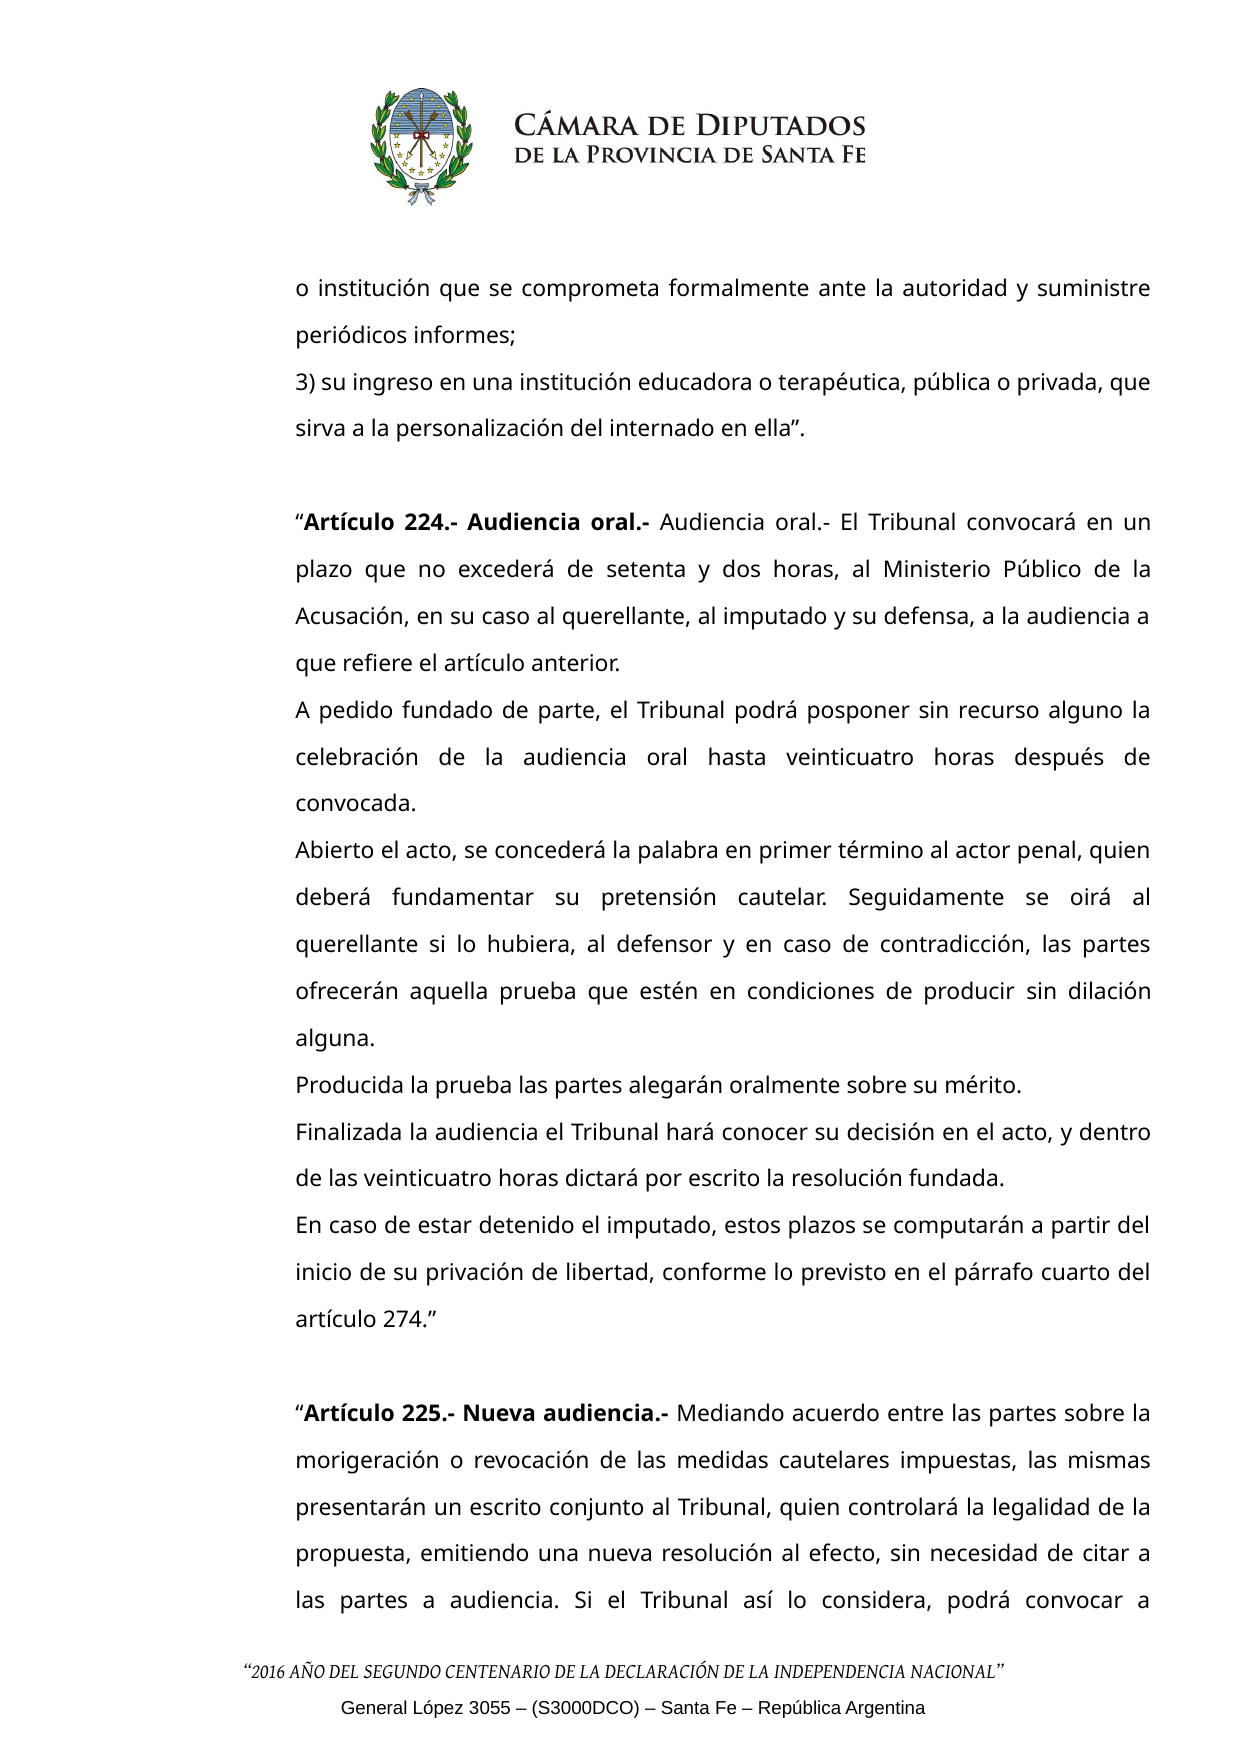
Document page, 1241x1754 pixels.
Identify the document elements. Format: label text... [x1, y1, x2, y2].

picture [370, 88, 866, 210]
text “Artículo 225.- Nueva audiencia.- Mediando acuerdo entre las partes sobre la morigeración o revocación de las medidas cautelares impuestas, las mismas presentarán un escrito conjunto al Tribunal, quien controlará la legalidad de la propuesta, emitiendo una nueva resolución al efecto, sin necesidad de citar a las partes a audiencia. Si el Tribunal así lo considera, podrá convocar a [295, 1397, 1152, 1615]
text Producida la prueba las partes alegarán oralmente sobre su mérito. [295, 1068, 1152, 1100]
text o institución que se comprometa formalmente ante la autoridad y suministre periódicos informes; [295, 272, 1152, 350]
text “Artículo 224.- Audiencia oral.- Audiencia oral.- El Tribunal convocará en un plazo que no excederá de setenta y dos horas, al Ministerio Público de la Acusación, en su caso al querellante, al imputado y su defensa, a la audiencia a que refiere el artículo anterior. [295, 506, 1152, 678]
text A pedido fundado de parte, el Tribunal podrá posponer sin recurso alguno la celebración de la audiencia oral hasta veinticuatro horas después de convocada. [295, 693, 1152, 818]
text Finalizada la audiencia el Tribunal hará conocer su decisión en el acto, y dentro de las veinticuatro horas dictará por escrito la resolución fundada. [295, 1115, 1152, 1193]
text En caso de estar detenido el imputado, estos plazos se computarán a partir del inicio de su privación de libertad, conforme lo previsto en el párrafo cuarto del artículo 274.” [295, 1209, 1152, 1334]
text Abierto el acto, se concederá la palabra en primer término al actor penal, quien deberá fundamentar su pretensión cautelar. Seguidamente se oirá al querellante si lo hubiera, al defensor y en caso de contradicción, las partes ofrecerán aquella prueba que estén en condiciones de producir sin dilación alguna. [295, 834, 1152, 1053]
text 3) su ingreso en una institución educadora o terapéutica, pública o privada, que sirva a la personalización del internado en ella”. [295, 365, 1152, 443]
